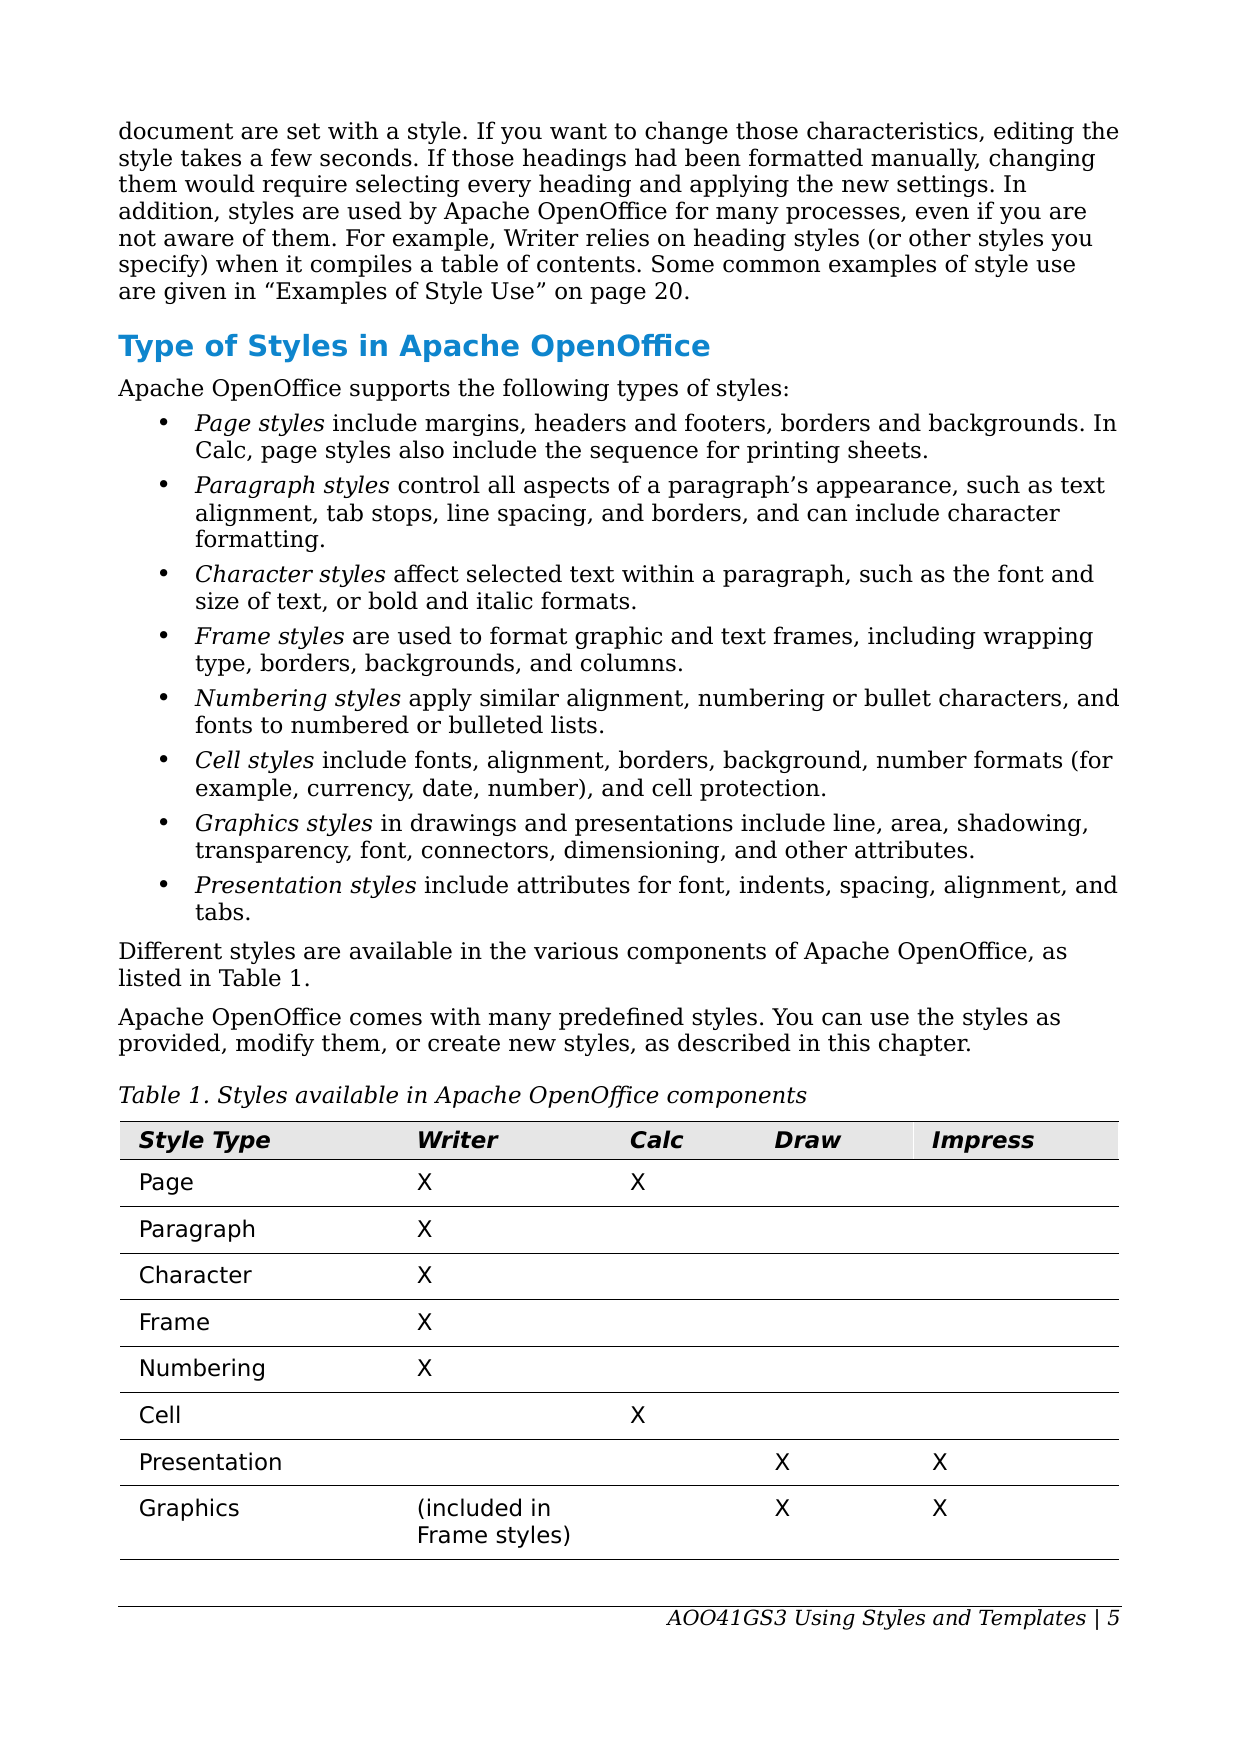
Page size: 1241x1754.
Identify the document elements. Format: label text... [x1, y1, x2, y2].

list Page styles include margins, headers and footers, borders and backgrounds. In Calc, page styles also include the sequence for printing sheets. [156, 408, 1122, 464]
table_cell [914, 1160, 1118, 1206]
table_cell Character [120, 1254, 398, 1299]
table_cell [756, 1347, 913, 1392]
table_cell X [914, 1440, 1118, 1485]
table_cell Numbering [120, 1347, 398, 1392]
table_cell [612, 1347, 756, 1392]
list Paragraph styles control all aspects of a paragraph’s appearance, such as text alignment, tab stops, line spacing, and borders, and can include character formatting. [156, 471, 1122, 553]
table_header Draw [756, 1122, 913, 1159]
table_cell Frame [120, 1300, 398, 1346]
list Frame styles are used to format graphic and text frames, including wrapping type, borders, backgrounds, and columns. [156, 621, 1122, 677]
table_cell [398, 1393, 612, 1439]
table_header Writer [398, 1122, 612, 1159]
table_cell [914, 1300, 1118, 1346]
table_cell Graphics [120, 1486, 398, 1558]
table_cell Paragraph [120, 1207, 398, 1252]
table_cell [612, 1300, 756, 1346]
list Numbering styles apply similar alignment, numbering or bullet characters, and fonts to numbered or bulleted lists. [156, 683, 1122, 739]
table_header Calc [612, 1122, 756, 1159]
table_cell X [398, 1347, 612, 1392]
list Apache OpenOffice supports the following types of styles: [118, 375, 1122, 402]
table_cell [914, 1254, 1118, 1299]
table_cell [612, 1486, 756, 1558]
table_cell X [398, 1254, 612, 1299]
list Presentation styles include attributes for font, indents, spacing, alignment, and tabs. [156, 870, 1122, 926]
text Apache OpenOffice comes with many predefined styles. You can use the styles as provided, modify them, or create new styles, as described in this chapter. [118, 1004, 1122, 1057]
table_cell X [756, 1440, 913, 1485]
table_cell X [612, 1160, 756, 1206]
table_cell [612, 1254, 756, 1299]
table_cell (included in Frame styles) [398, 1486, 612, 1558]
table_header Style Type [120, 1122, 398, 1159]
table_cell X [914, 1486, 1118, 1558]
table_cell [914, 1393, 1118, 1439]
table_cell [756, 1207, 913, 1252]
text Different styles are available in the various components of Apache OpenOffice, as listed in Table 1. [118, 938, 1122, 991]
table_cell [612, 1207, 756, 1252]
text Table 1. Styles available in Apache OpenOffice components [118, 1082, 1122, 1109]
table_header Impress [914, 1122, 1118, 1159]
table_cell X [398, 1207, 612, 1252]
table_cell X [612, 1393, 756, 1439]
table_cell X [398, 1160, 612, 1206]
table_cell [612, 1440, 756, 1485]
table_cell [914, 1207, 1118, 1252]
text document are set with a style. If you want to change those characteristics, editing the style takes a few seconds. If those headings had been formatted manually, changing them would require selecting every heading and applying the new settings. In addition, styles are used by Apache OpenOffice for many processes, even if you are not aware of them. For example, Writer relies on heading styles (or other styles you specify) when it compiles a table of contents. Some common examples of style use are given in “Examples of Style Use” on page 20. [118, 118, 1122, 305]
table_cell Presentation [120, 1440, 398, 1485]
table_cell [756, 1393, 913, 1439]
subtitle Type of Styles in Apache OpenOffice [118, 329, 1122, 363]
list Character styles affect selected text within a paragraph, such as the font and size of text, or bold and italic formats. [156, 559, 1122, 615]
table_cell [756, 1254, 913, 1299]
table_cell [914, 1347, 1118, 1392]
list Cell styles include fonts, alignment, borders, background, number formats (for example, currency, date, number), and cell protection. [156, 746, 1122, 801]
table_cell [756, 1160, 913, 1206]
table_cell [398, 1440, 612, 1485]
table_cell Cell [120, 1393, 398, 1439]
table_cell X [756, 1486, 913, 1558]
table_cell Page [120, 1160, 398, 1206]
table_cell [756, 1300, 913, 1346]
list Graphics styles in drawings and presentations include line, area, shadowing, transparency, font, connectors, dimensioning, and other attributes. [156, 808, 1122, 863]
table_cell X [398, 1300, 612, 1346]
